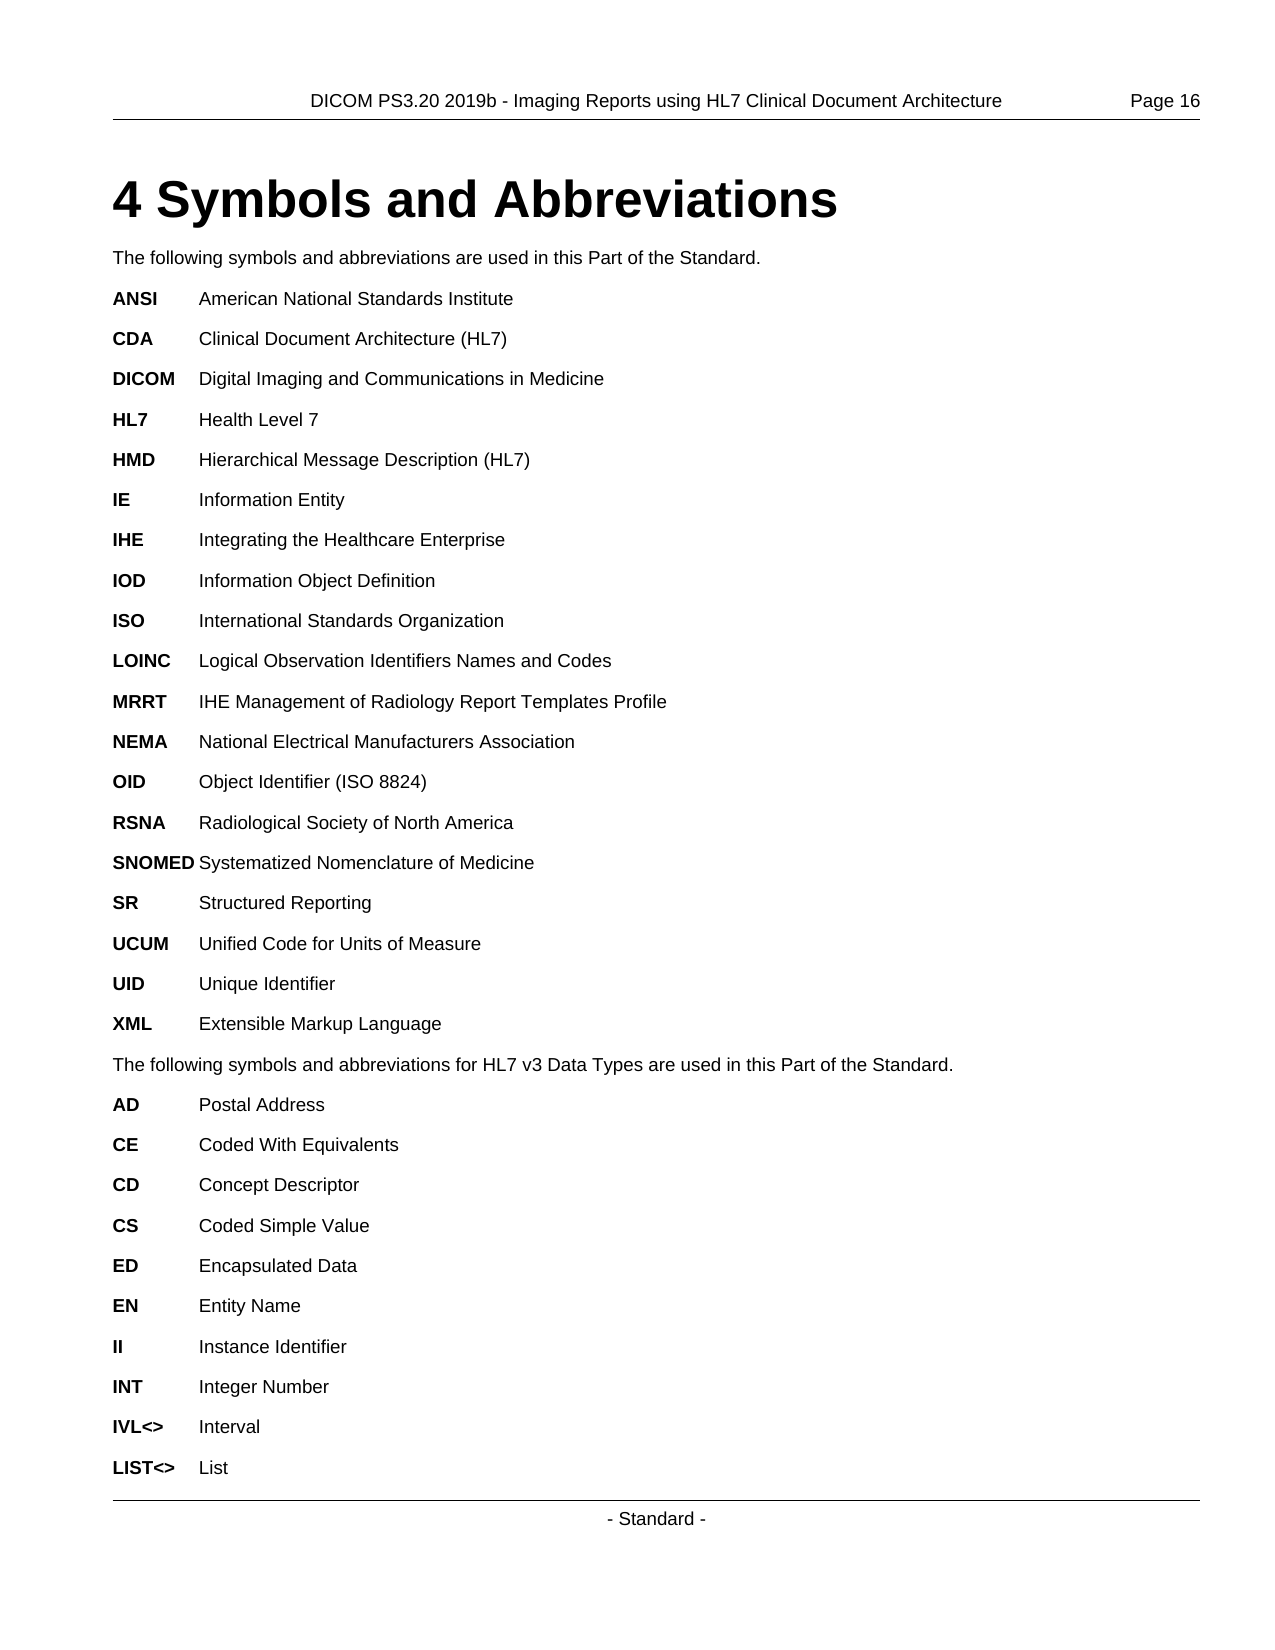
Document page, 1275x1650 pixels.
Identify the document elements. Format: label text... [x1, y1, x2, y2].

text HMD Hierarchical Message Description (HL7) [112, 449, 1200, 470]
text ANSI American National Standards Institute [112, 287, 1200, 309]
text HL7 Health Level 7 [112, 408, 1200, 430]
text UCUM Unified Code for Units of Measure [112, 932, 1200, 954]
text LIST<> List [112, 1456, 1200, 1478]
text DICOM Digital Imaging and Communications in Medicine [112, 368, 1200, 389]
text CD Concept Descriptor [112, 1174, 1200, 1196]
text MRRT IHE Management of Radiology Report Templates Profile [112, 691, 1200, 712]
text SNOMED Systematized Nomenclature of Medicine [112, 852, 1200, 873]
text II Instance Identifier [112, 1336, 1200, 1357]
text IVL<> Interval [112, 1416, 1200, 1438]
text IHE Integrating the Healthcare Enterprise [112, 529, 1200, 551]
text NEMA National Electrical Manufacturers Association [112, 731, 1200, 752]
text SR Structured Reporting [112, 892, 1200, 914]
text 4 Symbols and Abbreviations [112, 169, 1200, 228]
text RSNA Radiological Society of North America [112, 811, 1200, 833]
text OID Object Identifier (ISO 8824) [112, 771, 1200, 793]
text IOD Information Object Definition [112, 569, 1200, 591]
text IE Information Entity [112, 489, 1200, 511]
text CS Coded Simple Value [112, 1214, 1200, 1236]
text CDA Clinical Document Architecture (HL7) [112, 328, 1200, 349]
text AD Postal Address [112, 1094, 1200, 1115]
text The following symbols and abbreviations are used in this Part of the Standard. [112, 247, 1200, 269]
text ED Encapsulated Data [112, 1255, 1200, 1276]
text LOINC Logical Observation Identifiers Names and Codes [112, 650, 1200, 672]
text EN Entity Name [112, 1295, 1200, 1317]
text UID Unique Identifier [112, 973, 1200, 994]
text The following symbols and abbreviations for HL7 v3 Data Types are used in this Part of the Standard. [112, 1053, 1200, 1075]
text INT Integer Number [112, 1376, 1200, 1397]
text CE Coded With Equivalents [112, 1134, 1200, 1156]
text ISO International Standards Organization [112, 610, 1200, 631]
text XML Extensible Markup Language [112, 1013, 1200, 1034]
